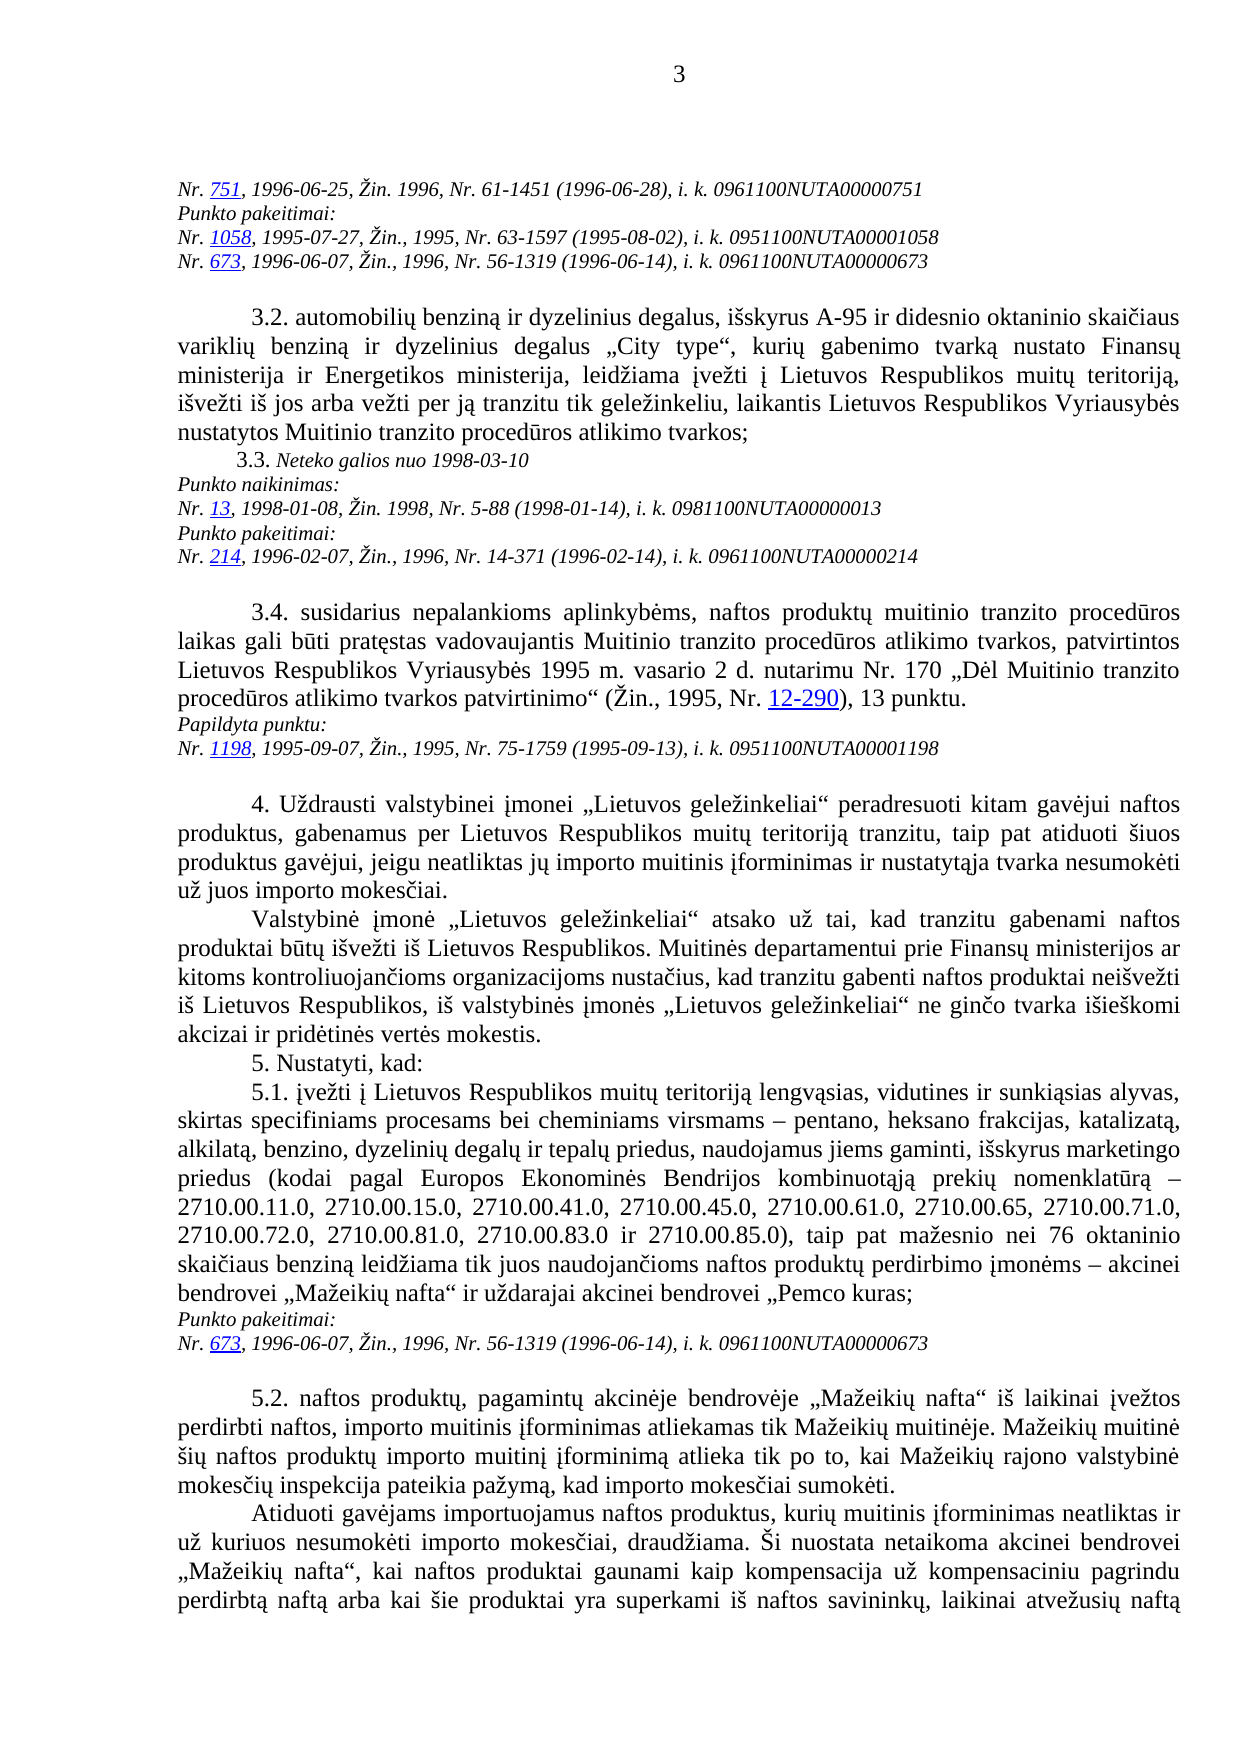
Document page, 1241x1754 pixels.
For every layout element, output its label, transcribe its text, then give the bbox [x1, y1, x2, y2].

text Nr. 673, 1996-06-07, Žin., 1996, Nr. 56-1319 (1996-06-14), i. k. 0961100NUTA00000673 [177, 1331, 1181, 1355]
text 5.2. naftos produktų, pagamintų akcinėje bendrovėje „Mažeikių nafta“ iš laikinai įvežtos perdirbti naftos, importo muitinis įforminimas atliekamas tik Mažeikių muitinėje. Mažeikių muitinė šių naftos produktų importo muitinį įforminimą atlieka tik po to, kai Mažeikių rajono valstybinė mokesčių inspekcija pateikia pažymą, kad importo mokesčiai sumokėti. [177, 1383, 1181, 1498]
text 3.2. automobilių benziną ir dyzelinius degalus, išskyrus A-95 ir didesnio oktaninio skaičiaus variklių benziną ir dyzelinius degalus „City type“, kurių gabenimo tvarką nustato Finansų ministerija ir Energetikos ministerija, leidžiama įvežti į Lietuvos Respublikos muitų teritoriją, išvežti iš jos arba vežti per ją tranzitu tik geležinkeliu, laikantis Lietuvos Respublikos Vyriausybės nustatytos Muitinio tranzito procedūros atlikimo tvarkos; [177, 302, 1181, 446]
text 5.1. įvežti į Lietuvos Respublikos muitų teritoriją lengvąsias, vidutines ir sunkiąsias alyvas, skirtas specifiniams procesams bei cheminiams virsmams – pentano, heksano frakcijas, katalizatą, alkilatą, benzino, dyzelinių degalų ir tepalų priedus, naudojamus jiems gaminti, išskyrus marketingo priedus (kodai pagal Europos Ekonominės Bendrijos kombinuotąją prekių nomenklatūrą – 2710.00.11.0, 2710.00.15.0, 2710.00.41.0, 2710.00.45.0, 2710.00.61.0, 2710.00.65, 2710.00.71.0, 2710.00.72.0, 2710.00.81.0, 2710.00.83.0 ir 2710.00.85.0), taip pat mažesnio nei 76 oktaninio skaičiaus benziną leidžiama tik juos naudojančioms naftos produktų perdirbimo įmonėms – akcinei bendrovei „Mažeikių nafta“ ir uždarajai akcinei bendrovei „Pemco kuras; [177, 1077, 1181, 1307]
text Punkto naikinimas: [177, 472, 1181, 496]
text Punkto pakeitimai: [177, 520, 1181, 544]
text 5. Nustatyti, kad: [177, 1048, 1181, 1077]
text Nr. 1058, 1995-07-27, Žin., 1995, Nr. 63-1597 (1995-08-02), i. k. 0951100NUTA00001058 [177, 225, 1181, 249]
text Nr. 214, 1996-02-07, Žin., 1996, Nr. 14-371 (1996-02-14), i. k. 0961100NUTA00000214 [177, 544, 1181, 568]
text Nr. 1198, 1995-09-07, Žin., 1995, Nr. 75-1759 (1995-09-13), i. k. 0951100NUTA00001198 [177, 736, 1181, 760]
text Papildyta punktu: [177, 712, 1181, 736]
text 3.3. Neteko galios nuo 1998-03-10 [177, 446, 1181, 472]
text Nr. 673, 1996-06-07, Žin., 1996, Nr. 56-1319 (1996-06-14), i. k. 0961100NUTA00000673 [177, 249, 1181, 273]
text Valstybinė įmonė „Lietuvos geležinkeliai“ atsako už tai, kad tranzitu gabenami naftos produktai būtų išvežti iš Lietuvos Respublikos. Muitinės departamentui prie Finansų ministerijos ar kitoms kontroliuojančioms organizacijoms nustačius, kad tranzitu gabenti naftos produktai neišvežti iš Lietuvos Respublikos, iš valstybinės įmonės „Lietuvos geležinkeliai“ ne ginčo tvarka išieškomi akcizai ir pridėtinės vertės mokestis. [177, 904, 1181, 1048]
text Nr. 13, 1998-01-08, Žin. 1998, Nr. 5-88 (1998-01-14), i. k. 0981100NUTA00000013 [177, 496, 1181, 520]
text 3.4. susidarius nepalankioms aplinkybėms, naftos produktų muitinio tranzito procedūros laikas gali būti pratęstas vadovaujantis Muitinio tranzito procedūros atlikimo tvarkos, patvirtintos Lietuvos Respublikos Vyriausybės 1995 m. vasario 2 d. nutarimu Nr. 170 „Dėl Muitinio tranzito procedūros atlikimo tvarkos patvirtinimo“ (Žin., 1995, Nr. 12-290), 13 punktu. [177, 597, 1181, 712]
text Punkto pakeitimai: [177, 1307, 1181, 1331]
text Atiduoti gavėjams importuojamus naftos produktus, kurių muitinis įforminimas neatliktas ir už kuriuos nesumokėti importo mokesčiai, draudžiama. Ši nuostata netaikoma akcinei bendrovei „Mažeikių nafta“, kai naftos produktai gaunami kaip kompensacija už kompensaciniu pagrindu perdirbtą naftą arba kai šie produktai yra superkami iš naftos savininkų, laikinai atvežusių naftą [177, 1498, 1181, 1613]
text 4. Uždrausti valstybinei įmonei „Lietuvos geležinkeliai“ peradresuoti kitam gavėjui naftos produktus, gabenamus per Lietuvos Respublikos muitų teritoriją tranzitu, taip pat atiduoti šiuos produktus gavėjui, jeigu neatliktas jų importo muitinis įforminimas ir nustatytąja tvarka nesumokėti už juos importo mokesčiai. [177, 789, 1181, 904]
text Nr. 751, 1996-06-25, Žin. 1996, Nr. 61-1451 (1996-06-28), i. k. 0961100NUTA00000751 [177, 177, 1181, 201]
text Punkto pakeitimai: [177, 201, 1181, 225]
